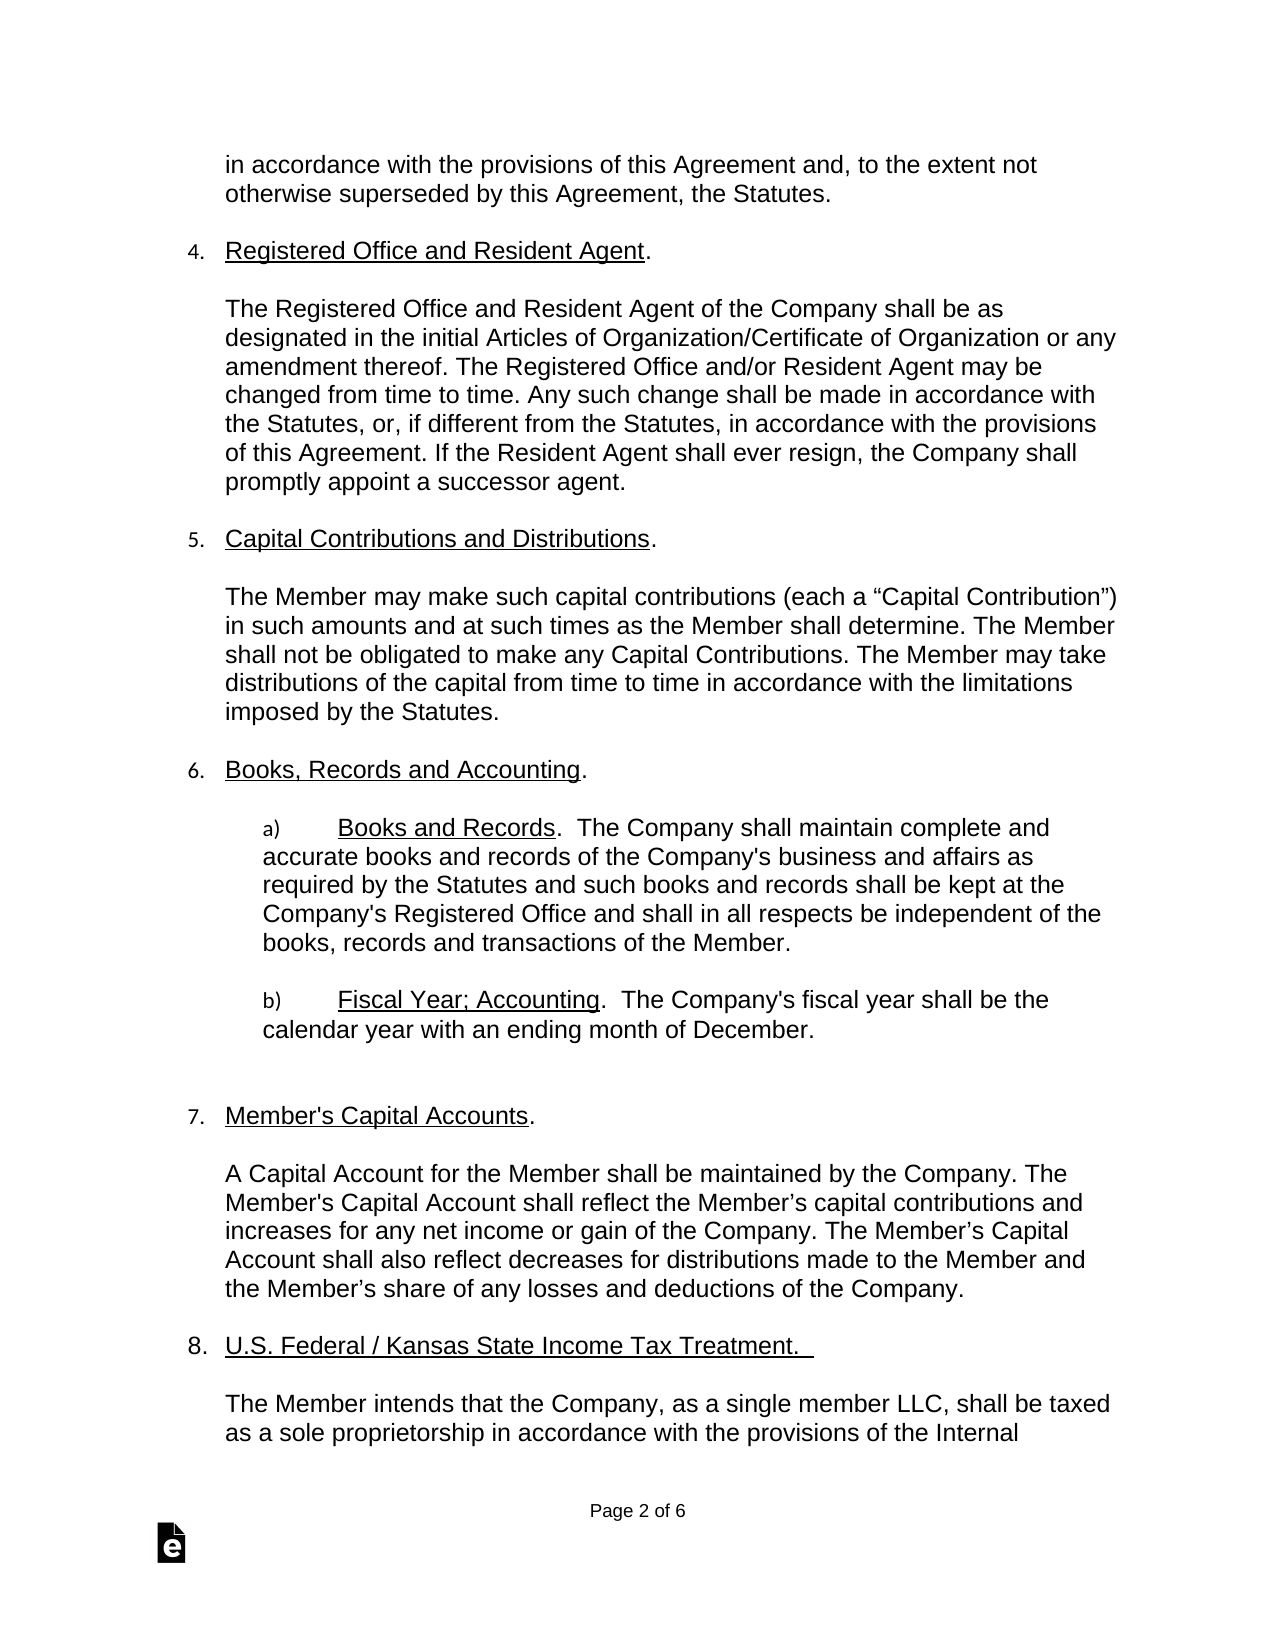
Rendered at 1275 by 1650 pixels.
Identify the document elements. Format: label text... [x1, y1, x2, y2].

list U.S. Federal / Kansas State Income Tax Treatment. [187, 1331, 1125, 1360]
list Books, Records and Accounting. [187, 754, 1125, 784]
list Capital Contributions and Distributions. The Member may make such capital contributions (each a “Capital Contribution”) in such amounts and at such times as the Member shall determine. The Member shall not be obligated to make any Capital Contributions. The Member may take distributions of the capital from time to time in accordance with the limitations imposed by the Statutes. [187, 524, 1125, 726]
list in accordance with the provisions of this Agreement and, to the extent not otherwise superseded by this Agreement, the Statutes. [187, 150, 1125, 207]
list Fiscal Year; Accounting. The Company's fiscal year shall be the calendar year with an ending month of December. [262, 985, 1125, 1043]
text The Member intends that the Company, as a single member LLC, shall be taxed as a sole proprietorship in accordance with the provisions of the Internal [225, 1389, 1125, 1446]
list Books and Records. The Company shall maintain complete and accurate books and records of the Company's business and affairs as required by the Statutes and such books and records shall be kept at the Company's Registered Office and shall in all respects be independent of the books, records and transactions of the Member. [262, 812, 1125, 957]
list Registered Office and Resident Agent. The Registered Office and Resident Agent of the Company shall be as designated in the initial Articles of Organization/Certificate of Organization or any amendment thereof. The Registered Office and/or Resident Agent may be changed from time to time. Any such change shall be made in accordance with the Statutes, or, if different from the Statutes, in accordance with the provisions of this Agreement. If the Resident Agent shall ever resign, the Company shall promptly appoint a successor agent. [187, 236, 1125, 495]
list Member's Capital Accounts. A Capital Account for the Member shall be maintained by the Company. The Member's Capital Account shall reflect the Member’s capital contributions and increases for any net income or gain of the Company. The Member’s Capital Account shall also reflect decreases for distributions made to the Member and the Member’s share of any losses and deductions of the Company. [187, 1101, 1125, 1302]
